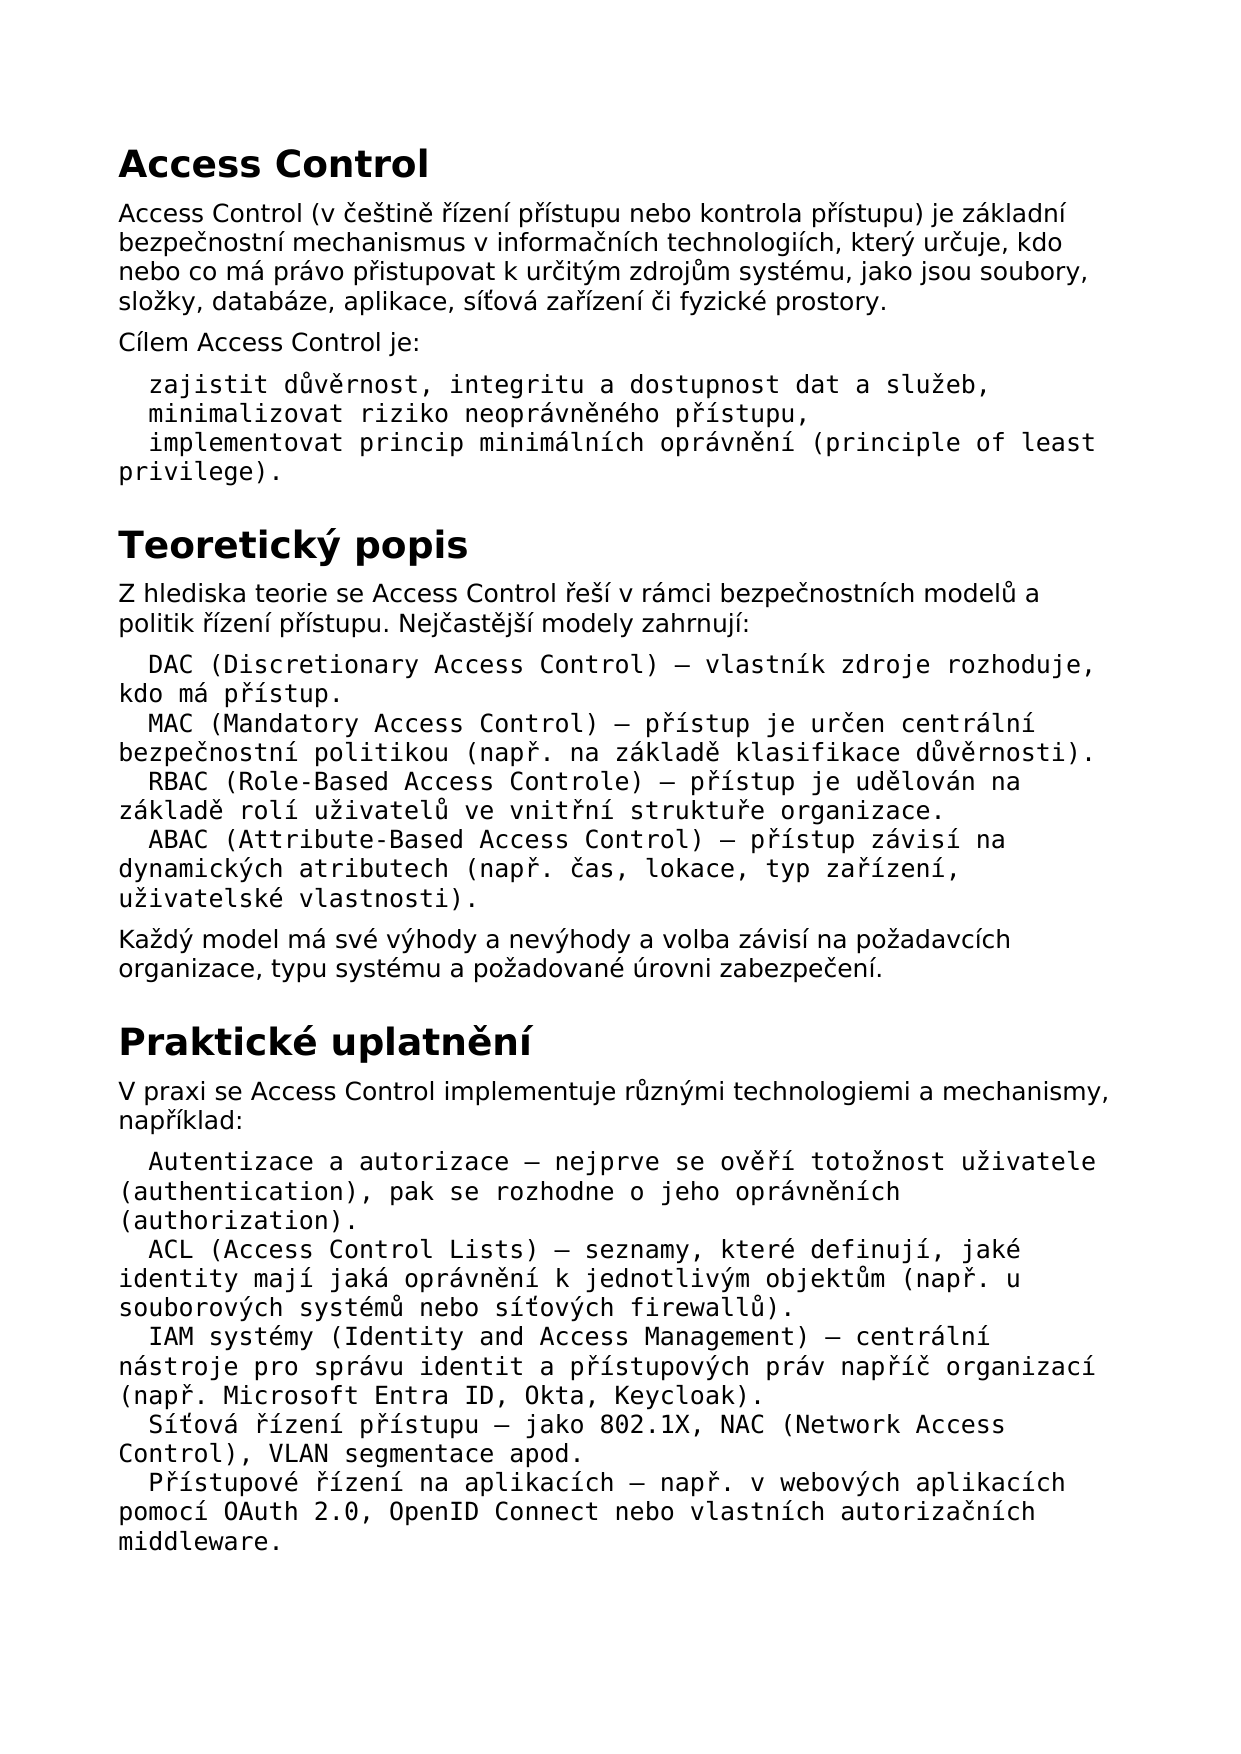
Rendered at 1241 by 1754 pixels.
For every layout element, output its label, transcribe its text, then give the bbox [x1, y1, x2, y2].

text Autentizace a autorizace – nejprve se ověří totožnost uživatele (authentication), pak se rozhodne o jeho oprávněních (authorization). ACL (Access Control Lists) – seznamy, které definují, jaké identity mají jaká oprávnění k jednotlivým objektům (např. u souborových systémů nebo síťových firewallů). IAM systémy (Identity and Access Management) – centrální nástroje pro správu identit a přístupových práv napříč organizací (např. Microsoft Entra ID, Okta, Keycloak). Síťová řízení přístupu – jako 802.1X, NAC (Network Access Control), VLAN segmentace apod. Přístupové řízení na aplikacích – např. v webových aplikacích pomocí OAuth 2.0, OpenID Connect nebo vlastních autorizačních middleware. [118, 1148, 1122, 1556]
text DAC (Discretionary Access Control) – vlastník zdroje rozhoduje, kdo má přístup. MAC (Mandatory Access Control) – přístup je určen centrální bezpečnostní politikou (např. na základě klasifikace důvěrnosti). RBAC (Role-Based Access Controle) – přístup je udělován na základě rolí uživatelů ve vnitřní struktuře organizace. ABAC (Attribute-Based Access Control) – přístup závisí na dynamických atributech (např. čas, lokace, typ zařízení, uživatelské vlastnosti). [118, 651, 1122, 913]
subtitle Praktické uplatnění [118, 1021, 1122, 1064]
text Cílem Access Control je: [118, 328, 1122, 358]
text Z hlediska teorie se Access Control řeší v rámci bezpečnostních modelů a politik řízení přístupu. Nejčastější modely zahrnují: [118, 580, 1122, 638]
text zajistit důvěrnost, integritu a dostupnost dat a služeb, minimalizovat riziko neoprávněného přístupu, implementovat princip minimálních oprávnění (principle of least privilege). [118, 370, 1122, 487]
text Každý model má své výhody a nevýhody a volba závisí na požadavcích organizace, typu systému a požadované úrovni zabezpečení. [118, 925, 1122, 983]
subtitle Access Control [118, 143, 1122, 187]
text V praxi se Access Control implementuje různými technologiemi a mechanismy, například: [118, 1077, 1122, 1135]
subtitle Teoretický popis [118, 523, 1122, 567]
text Access Control (v češtině řízení přístupu nebo kontrola přístupu) je základní bezpečnostní mechanismus v informačních technologiích, který určuje, kdo nebo co má právo přistupovat k určitým zdrojům systému, jako jsou soubory, složky, databáze, aplikace, síťová zařízení či fyzické prostory. [118, 199, 1122, 316]
